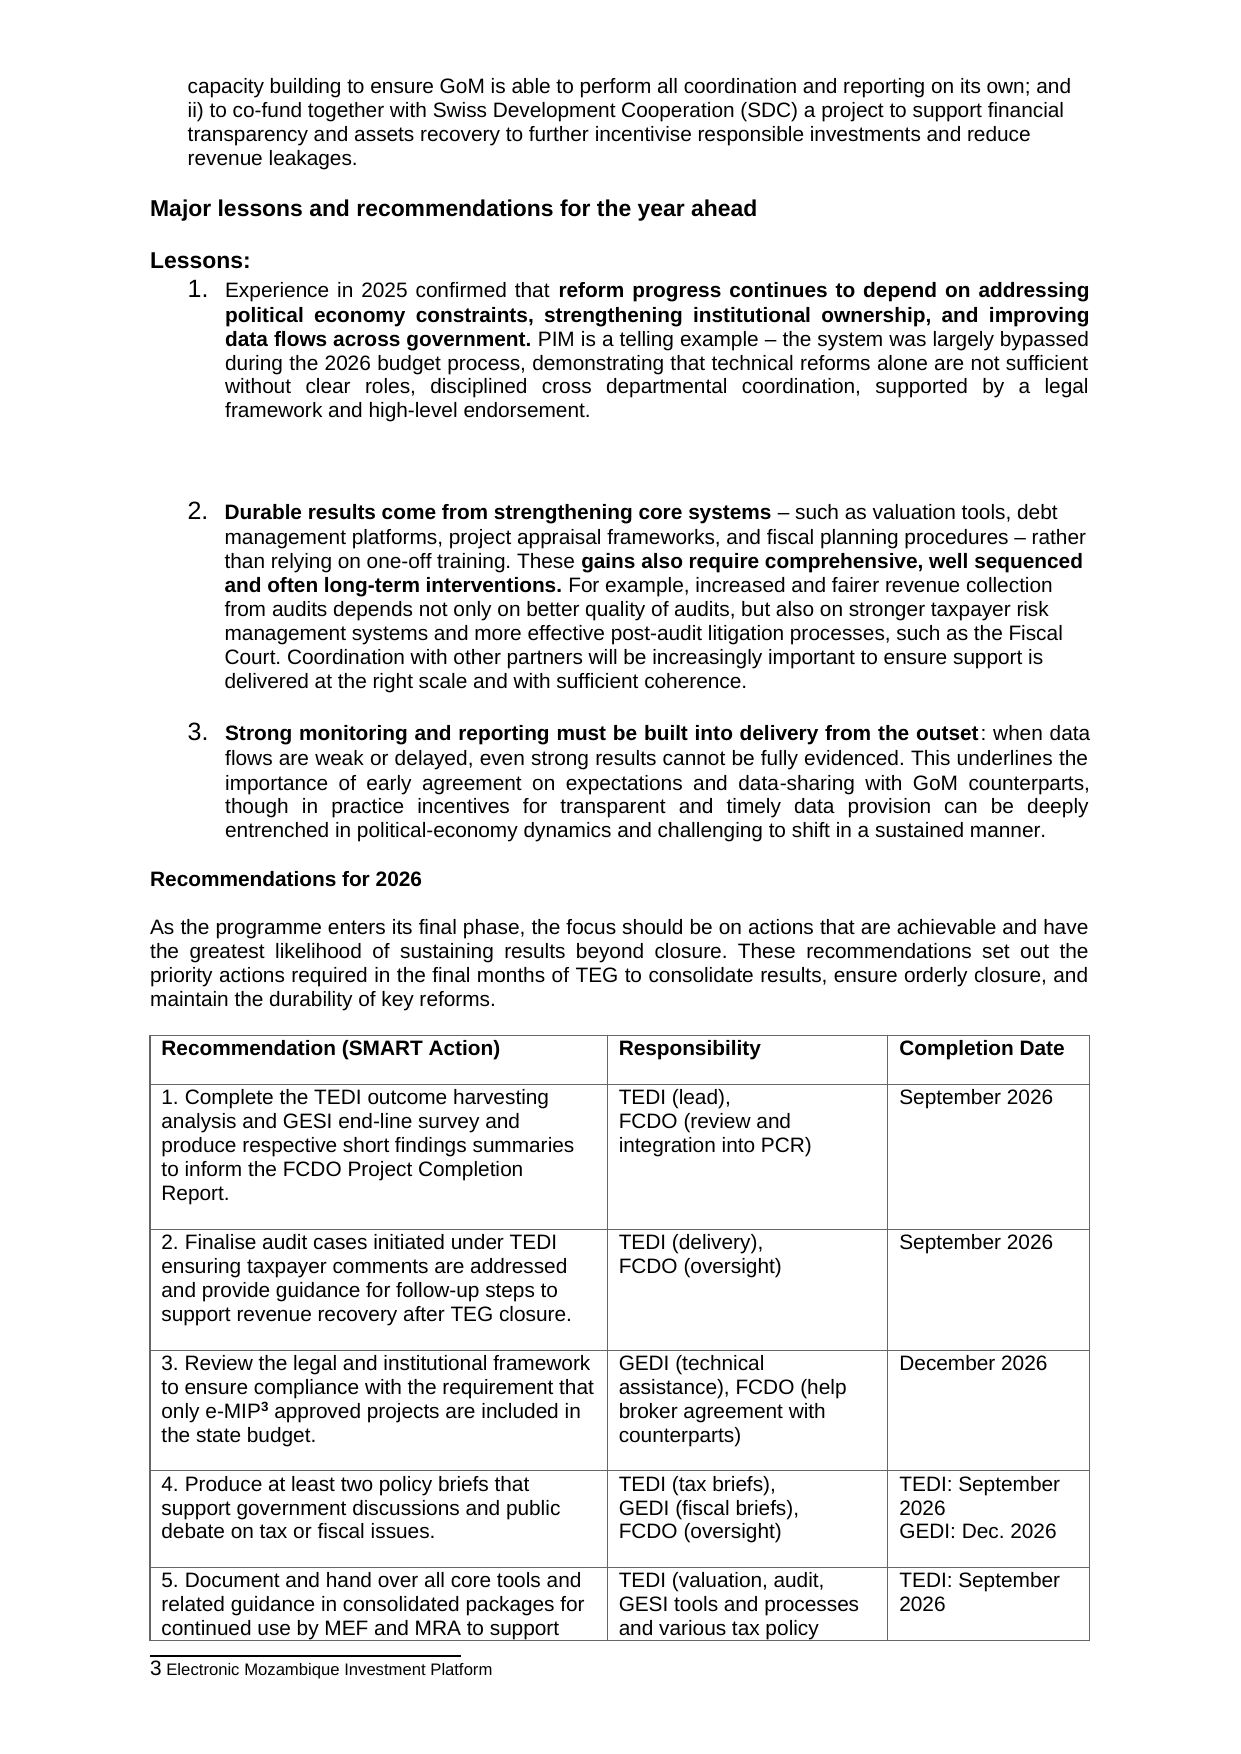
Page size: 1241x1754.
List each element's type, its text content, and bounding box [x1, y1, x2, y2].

list Experience in 2025 confirmed that reform progress continues to depend on addressing political economy constraints, strengthening institutional ownership, and improving data flows across government. PIM is a telling example – the system was largely bypassed during the 2026 budget process, demonstrating that technical reforms alone are not sufficient without clear roles, disciplined cross departmental coordination, supported by a legal framework and high-level endorsement. [187, 274, 1090, 422]
table_cell 3. Review the legal and institutional framework to ensure compliance with the requirement that only e-MIP approved projects are included in the state budget. [151, 1351, 607, 1470]
table_cell TEDI (valuation, audit, GESI tools and processes and various tax policy [608, 1568, 887, 1640]
table_cell 5. Document and hand over all core tools and related guidance in consolidated packages for continued use by MEF and MRA to support [151, 1568, 607, 1640]
table_cell 1. Complete the TEDI outcome harvesting analysis and GESI end-line survey and produce respective short findings summaries to inform the FCDO Project Completion Report. [151, 1085, 607, 1229]
list Strong monitoring and reporting must be built into delivery from the outset: when data flows are weak or delayed, even strong results cannot be fully evidenced. This underlines the importance of early agreement on expectations and data‑sharing with GoM counterparts, though in practice incentives for transparent and timely data provision can be deeply entrenched in political-economy dynamics and challenging to shift in a sustained manner. [187, 717, 1090, 842]
table_header Completion Date [888, 1036, 1089, 1084]
table_cell TEDI (delivery), FCDO (oversight) [608, 1230, 887, 1349]
table_cell TEDI: September 2026 [888, 1568, 1089, 1640]
text Lessons: [150, 247, 1090, 274]
table_cell December 2026 [888, 1351, 1089, 1470]
table_header Recommendation (SMART Action) [151, 1036, 607, 1084]
table_cell September 2026 [888, 1230, 1089, 1349]
list Durable results come from strengthening core systems – such as valuation tools, debt management platforms, project appraisal frameworks, and fiscal planning procedures – rather than relying on one-off training. These gains also require comprehensive, well sequenced and often long-term interventions. For example, increased and fairer revenue collection from audits depends not only on better quality of audits, but also on stronger taxpayer risk management systems and more effective post-audit litigation processes, such as the Fiscal Court. Coordination with other partners will be increasingly important to ensure support is delivered at the right scale and with sufficient coherence. [187, 496, 1090, 693]
table_cell TEDI: September 2026 GEDI: Dec. 2026 [888, 1471, 1089, 1567]
table_cell 4. Produce at least two policy briefs that support government discussions and public debate on tax or fiscal issues. [151, 1471, 607, 1567]
table_cell TEDI (tax briefs), GEDI (fiscal briefs), FCDO (oversight) [608, 1471, 887, 1567]
table_cell September 2026 [888, 1085, 1089, 1229]
table_cell GEDI (technical assistance), FCDO (help broker agreement with counterparts) [608, 1351, 887, 1470]
table_cell 2. Finalise audit cases initiated under TEDI ensuring taxpayer comments are addressed and provide guidance for follow-up steps to support revenue recovery after TEG closure. [151, 1230, 607, 1349]
text As the programme enters its final phase, the focus should be on actions that are achievable and have the greatest likelihood of sustaining results beyond closure. These recommendations set out the priority actions required in the final months of TEG to consolidate results, ensure orderly closure, and maintain the durability of key reforms. [150, 915, 1090, 1011]
table_cell TEDI (lead), FCDO (review and integration into PCR) [608, 1085, 887, 1229]
table_header Responsibility [608, 1036, 887, 1084]
list capacity building to ensure GoM is able to perform all coordination and reporting on its own; and ii) to co-fund together with Swiss Development Cooperation (SDC) a project to support financial transparency and assets recovery to further incentivise responsible investments and reduce revenue leakages. [187, 74, 1090, 170]
text Recommendations for 2026 [150, 867, 1090, 891]
text Major lessons and recommendations for the year ahead [150, 195, 1090, 221]
